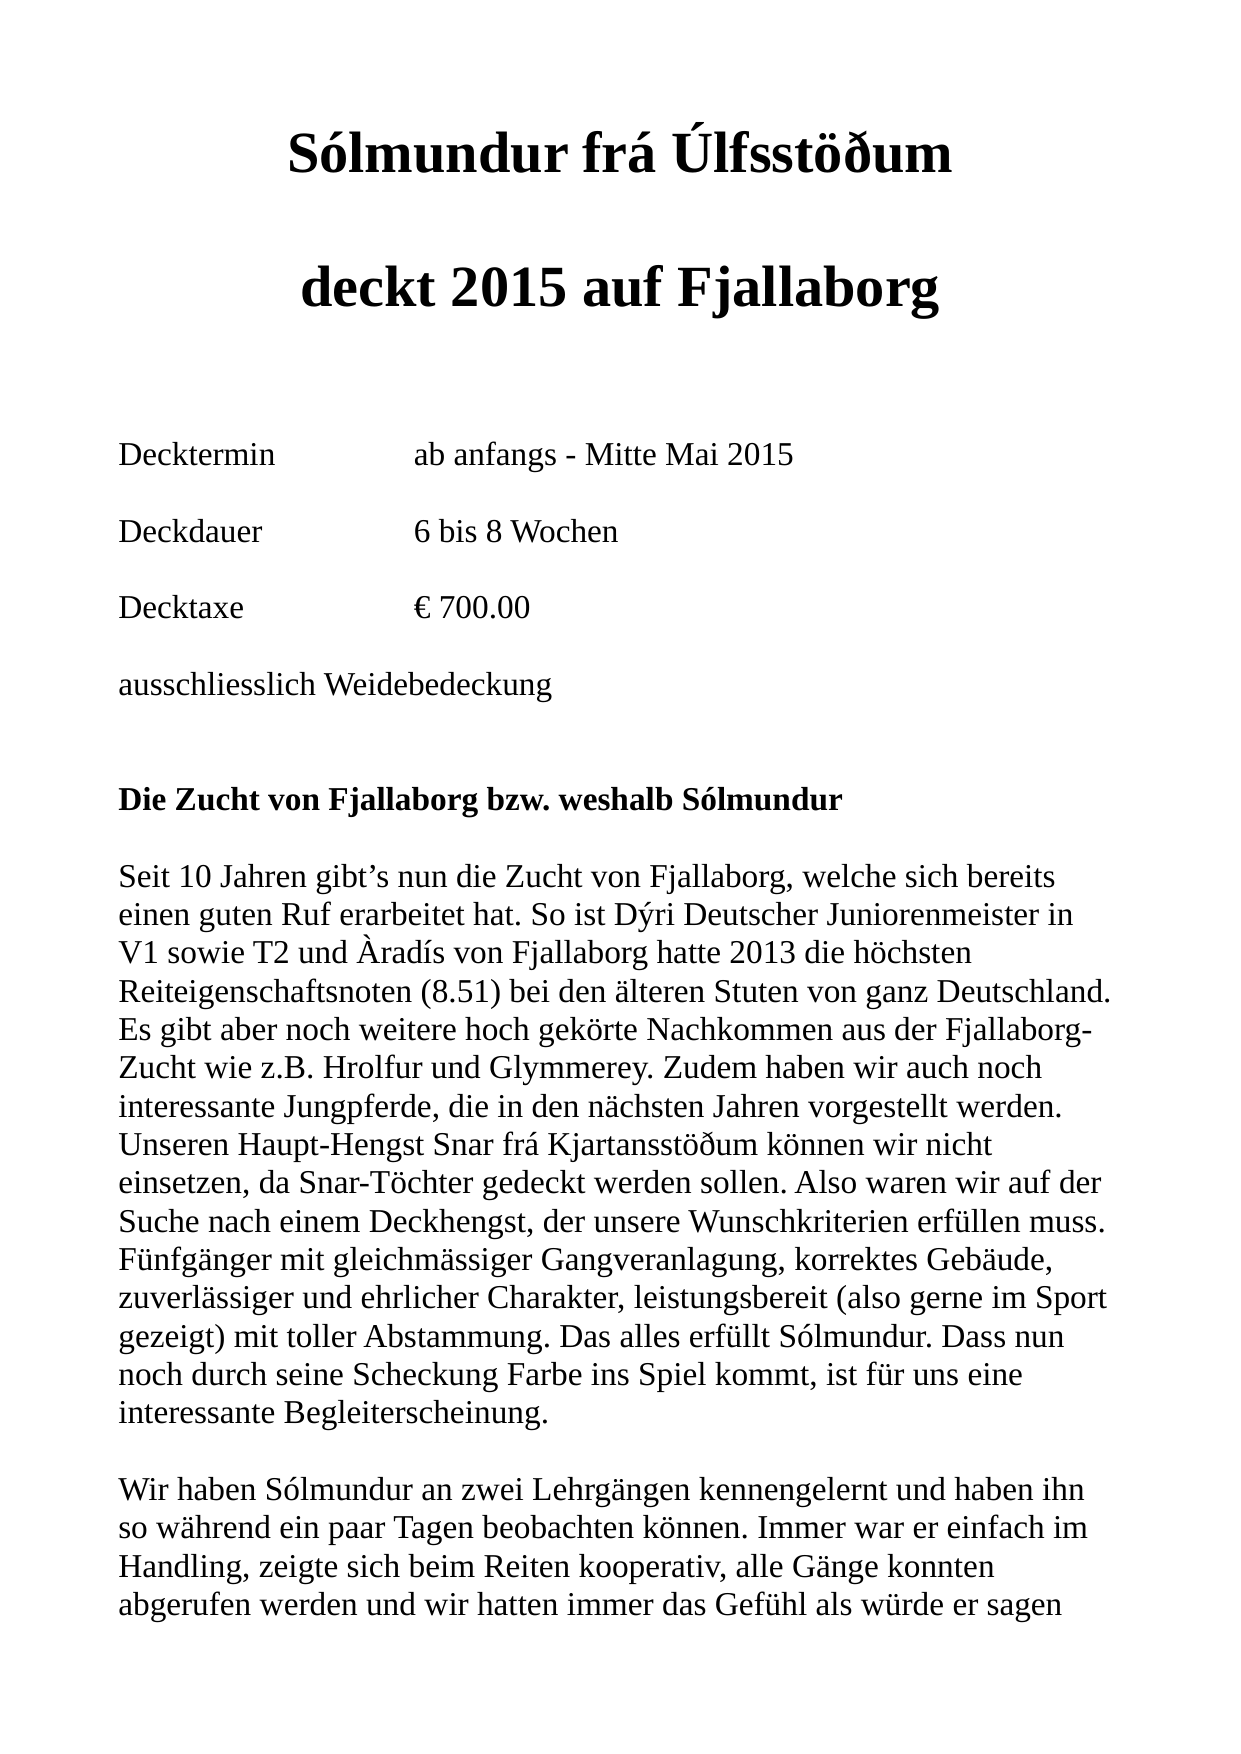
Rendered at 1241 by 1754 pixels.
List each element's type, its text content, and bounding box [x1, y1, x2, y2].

text Sólmundur frá Úlfsstöðum [118, 118, 1122, 185]
text ausschliesslich Weidebedeckung [118, 664, 1122, 703]
text Seit 10 Jahren gibt’s nun die Zucht von Fjallaborg, welche sich bereits einen guten Ruf erarbeitet hat. So ist Dýri Deutscher Juniorenmeister in V1 sowie T2 und Àradís von Fjallaborg hatte 2013 die höchsten Reiteigenschaftsnoten (8.51) bei den älteren Stuten von ganz Deutschland. Es gibt aber noch weitere hoch gekörte Nachkommen aus der Fjallaborg-Zucht wie z.B. Hrolfur und Glymmerey. Zudem haben wir auch noch interessante Jungpferde, die in den nächsten Jahren vorgestellt werden. Unseren Haupt-Hengst Snar frá Kjartansstöðum können wir nicht einsetzen, da Snar-Töchter gedeckt werden sollen. Also waren wir auf der Suche nach einem Deckhengst, der unsere Wunschkriterien erfüllen muss. Fünfgänger mit gleichmässiger Gangveranlagung, korrektes Gebäude, zuverlässiger und ehrlicher Charakter, leistungsbereit (also gerne im Sport gezeigt) mit toller Abstammung. Das alles erfüllt Sólmundur. Dass nun noch durch seine Scheckung Farbe ins Spiel kommt, ist für uns eine interessante Begleiterscheinung. [118, 856, 1122, 1431]
text Decktaxe € 700.00 [118, 588, 1122, 626]
text deckt 2015 auf Fjallaborg [118, 252, 1122, 319]
text Deckdauer 6 bis 8 Wochen [118, 511, 1122, 549]
text Decktermin ab anfangs - Mitte Mai 2015 [118, 434, 1122, 473]
text Wir haben Sólmundur an zwei Lehrgängen kennengelernt und haben ihn so während ein paar Tagen beobachten können. Immer war er einfach im Handling, zeigte sich beim Reiten kooperativ, alle Gänge konnten abgerufen werden und wir hatten immer das Gefühl als würde er sagen [118, 1469, 1122, 1623]
text Die Zucht von Fjallaborg bzw. weshalb Sólmundur [118, 779, 1122, 818]
